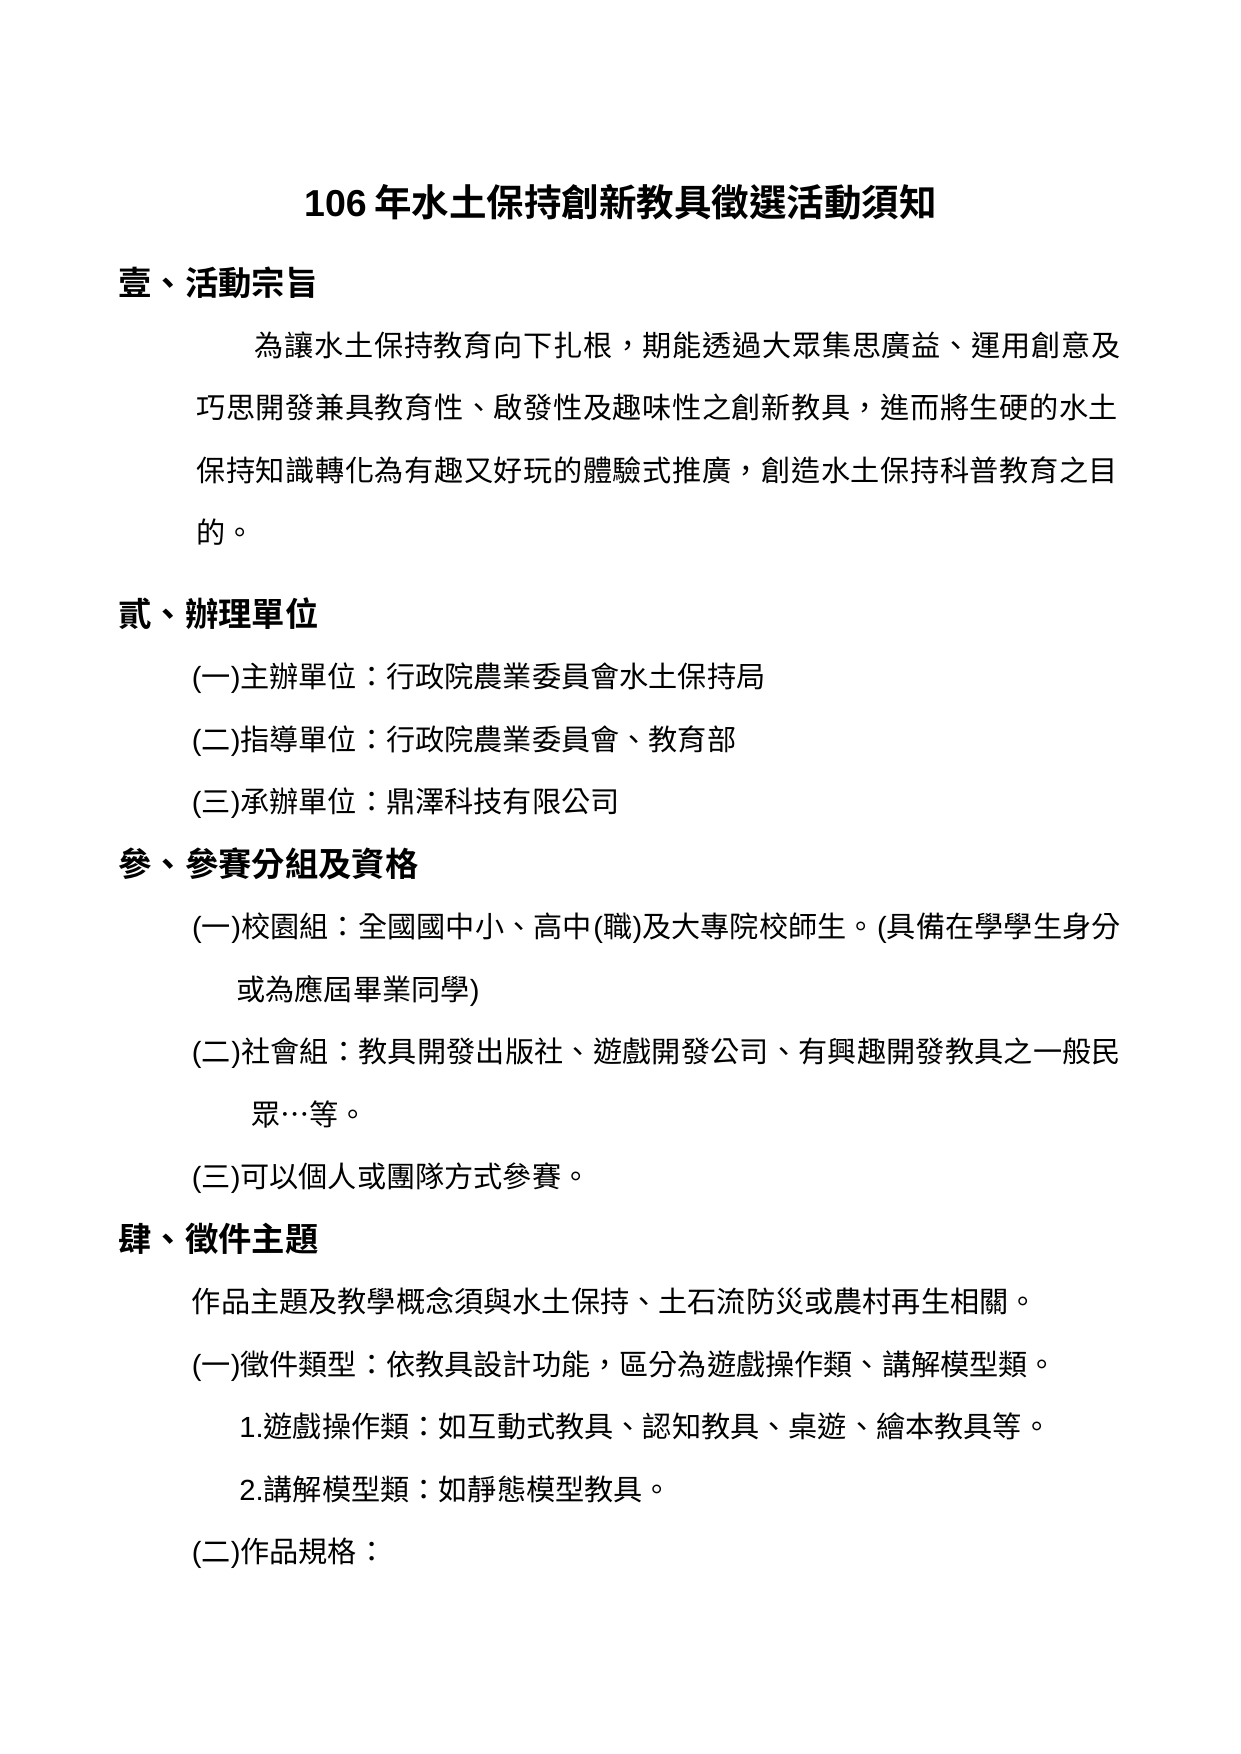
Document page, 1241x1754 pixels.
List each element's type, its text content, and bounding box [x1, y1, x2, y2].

text (一)徵件類型：依教具設計功能，區分為遊戲操作類、講解模型類。 [162, 1321, 1122, 1383]
text 作品主題及教學概念須與水土保持、土石流防災或農村再生相關。 [162, 1258, 1122, 1321]
text (二)作品規格： [162, 1508, 1122, 1571]
text (三)承辦單位：鼎澤科技有限公司 [162, 758, 1122, 821]
text 壹、活動宗旨 [118, 239, 1122, 302]
text (二)社會組：教具開發出版社、遊戲開發公司、有興趣開發教具之一般民眾…等。 [192, 1008, 1122, 1133]
text 106年水土保持創新教具徵選活動須知 [118, 158, 1122, 221]
text (二)指導單位：行政院農業委員會、教育部 [162, 696, 1122, 758]
text (一)主辦單位：行政院農業委員會水土保持局 [162, 633, 1122, 696]
text 1.遊戲操作類：如互動式教具、認知教具、桌遊、繪本教具等。 [239, 1383, 1122, 1446]
text 肆、徵件主題 [118, 1196, 1122, 1258]
text 2.講解模型類：如靜態模型教具。 [239, 1446, 1122, 1508]
text 為讓水土保持教育向下扎根，期能透過大眾集思廣益、運用創意及巧思開發兼具教育性、啟發性及趣味性之創新教具，進而將生硬的水土保持知識轉化為有趣又好玩的體驗式推廣，創造水土保持科普教育之目的。 [196, 302, 1122, 552]
text 參、參賽分組及資格 [118, 821, 1122, 883]
text (三)可以個人或團隊方式參賽。 [162, 1133, 1122, 1196]
text 貳、辦理單位 [118, 571, 1122, 633]
text (一)校園組：全國國中小、高中(職)及大專院校師生。(具備在學學生身分或為應屆畢業同學) [192, 883, 1122, 1008]
